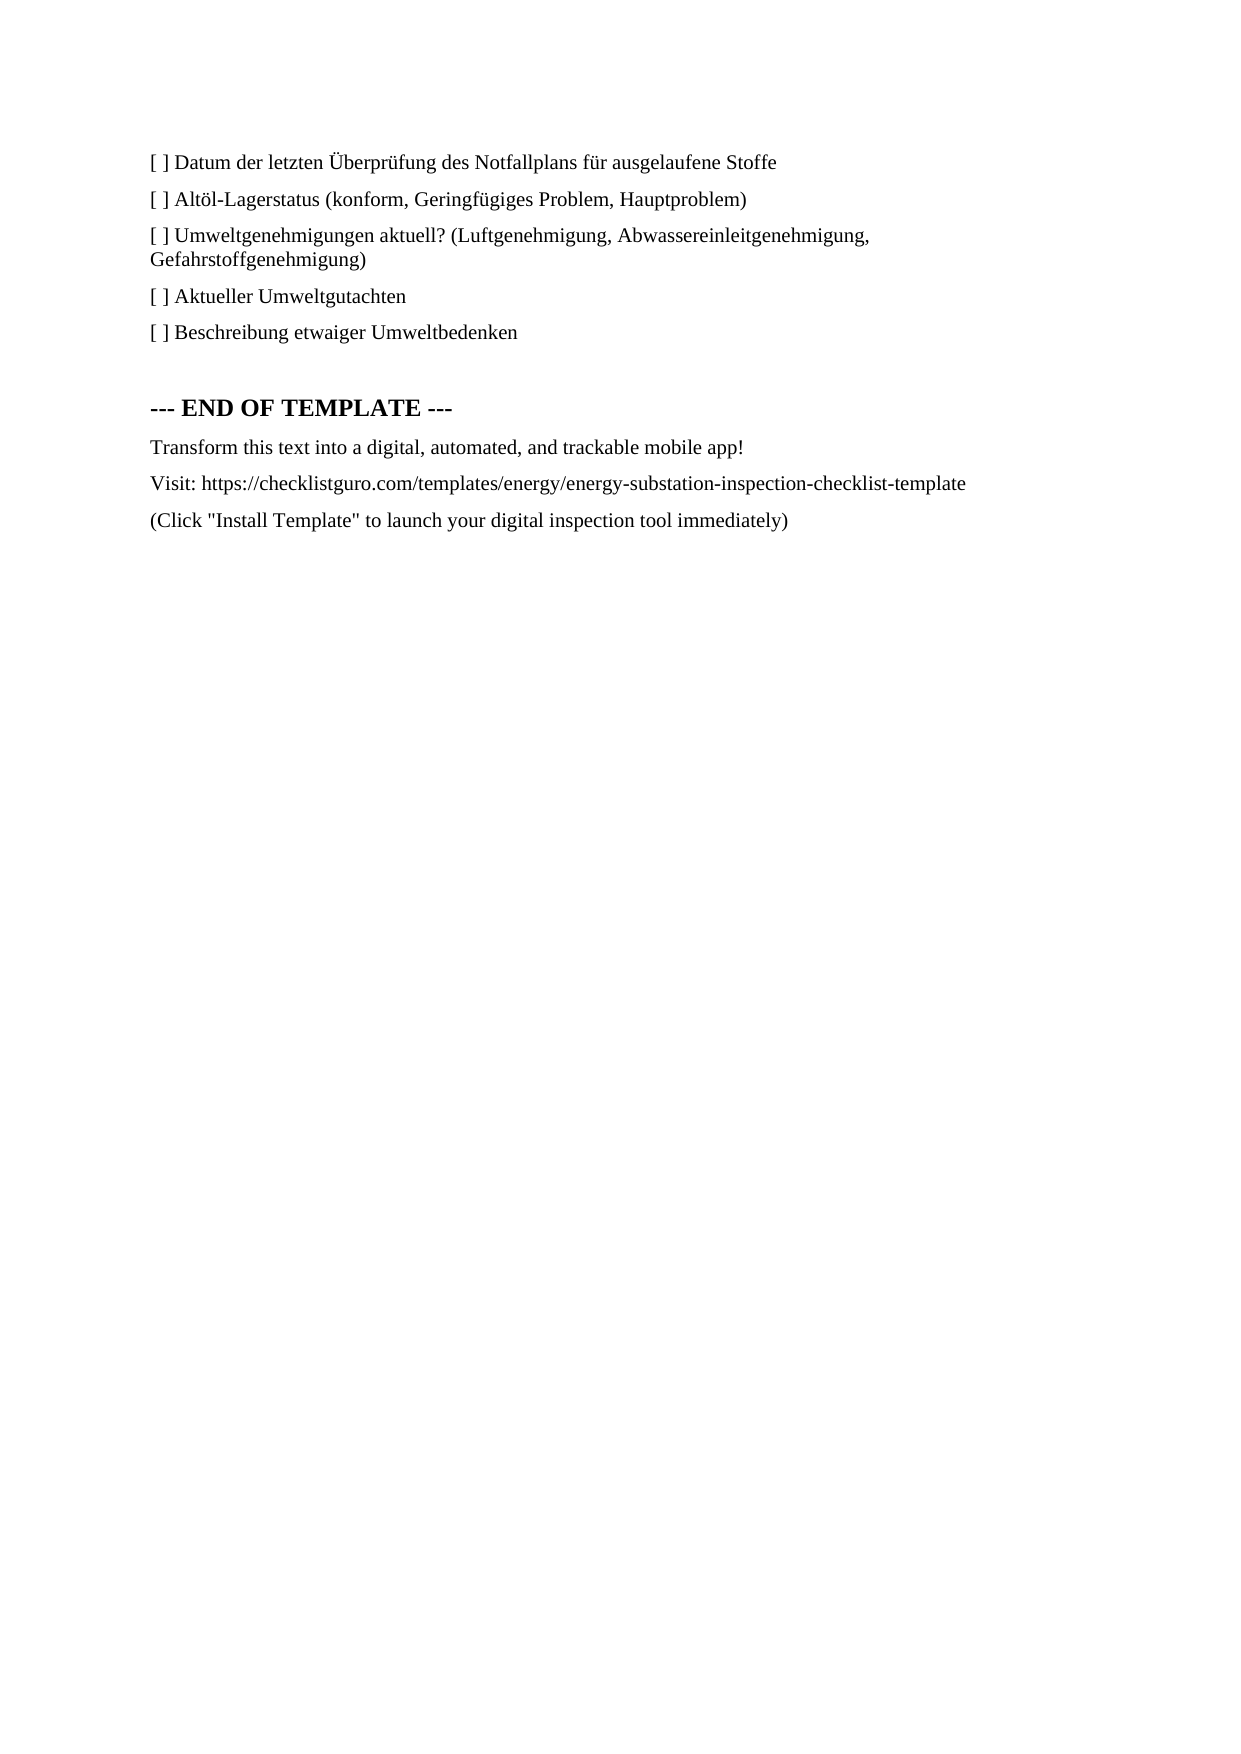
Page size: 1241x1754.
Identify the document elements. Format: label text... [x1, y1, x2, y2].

text --- END OF TEMPLATE --- [150, 393, 1090, 422]
text [ ] Altöl-Lagerstatus (konform, Geringfügiges Problem, Hauptproblem) [150, 187, 1090, 211]
text [ ] Umweltgenehmigungen aktuell? (Luftgenehmigung, Abwassereinleitgenehmigung, Gefahrstoffgenehmigung) [150, 223, 1090, 271]
text [ ] Datum der letzten Überprüfung des Notfallplans für ausgelaufene Stoffe [150, 150, 1090, 174]
text Visit: https://checklistguro.com/templates/energy/energy-substation-inspection-checklist-template [150, 471, 1090, 495]
text [ ] Beschreibung etwaiger Umweltbedenken [150, 320, 1090, 344]
text Transform this text into a digital, automated, and trackable mobile app! [150, 435, 1090, 459]
text [ ] Aktueller Umweltgutachten [150, 284, 1090, 308]
text (Click "Install Template" to launch your digital inspection tool immediately) [150, 508, 1090, 532]
